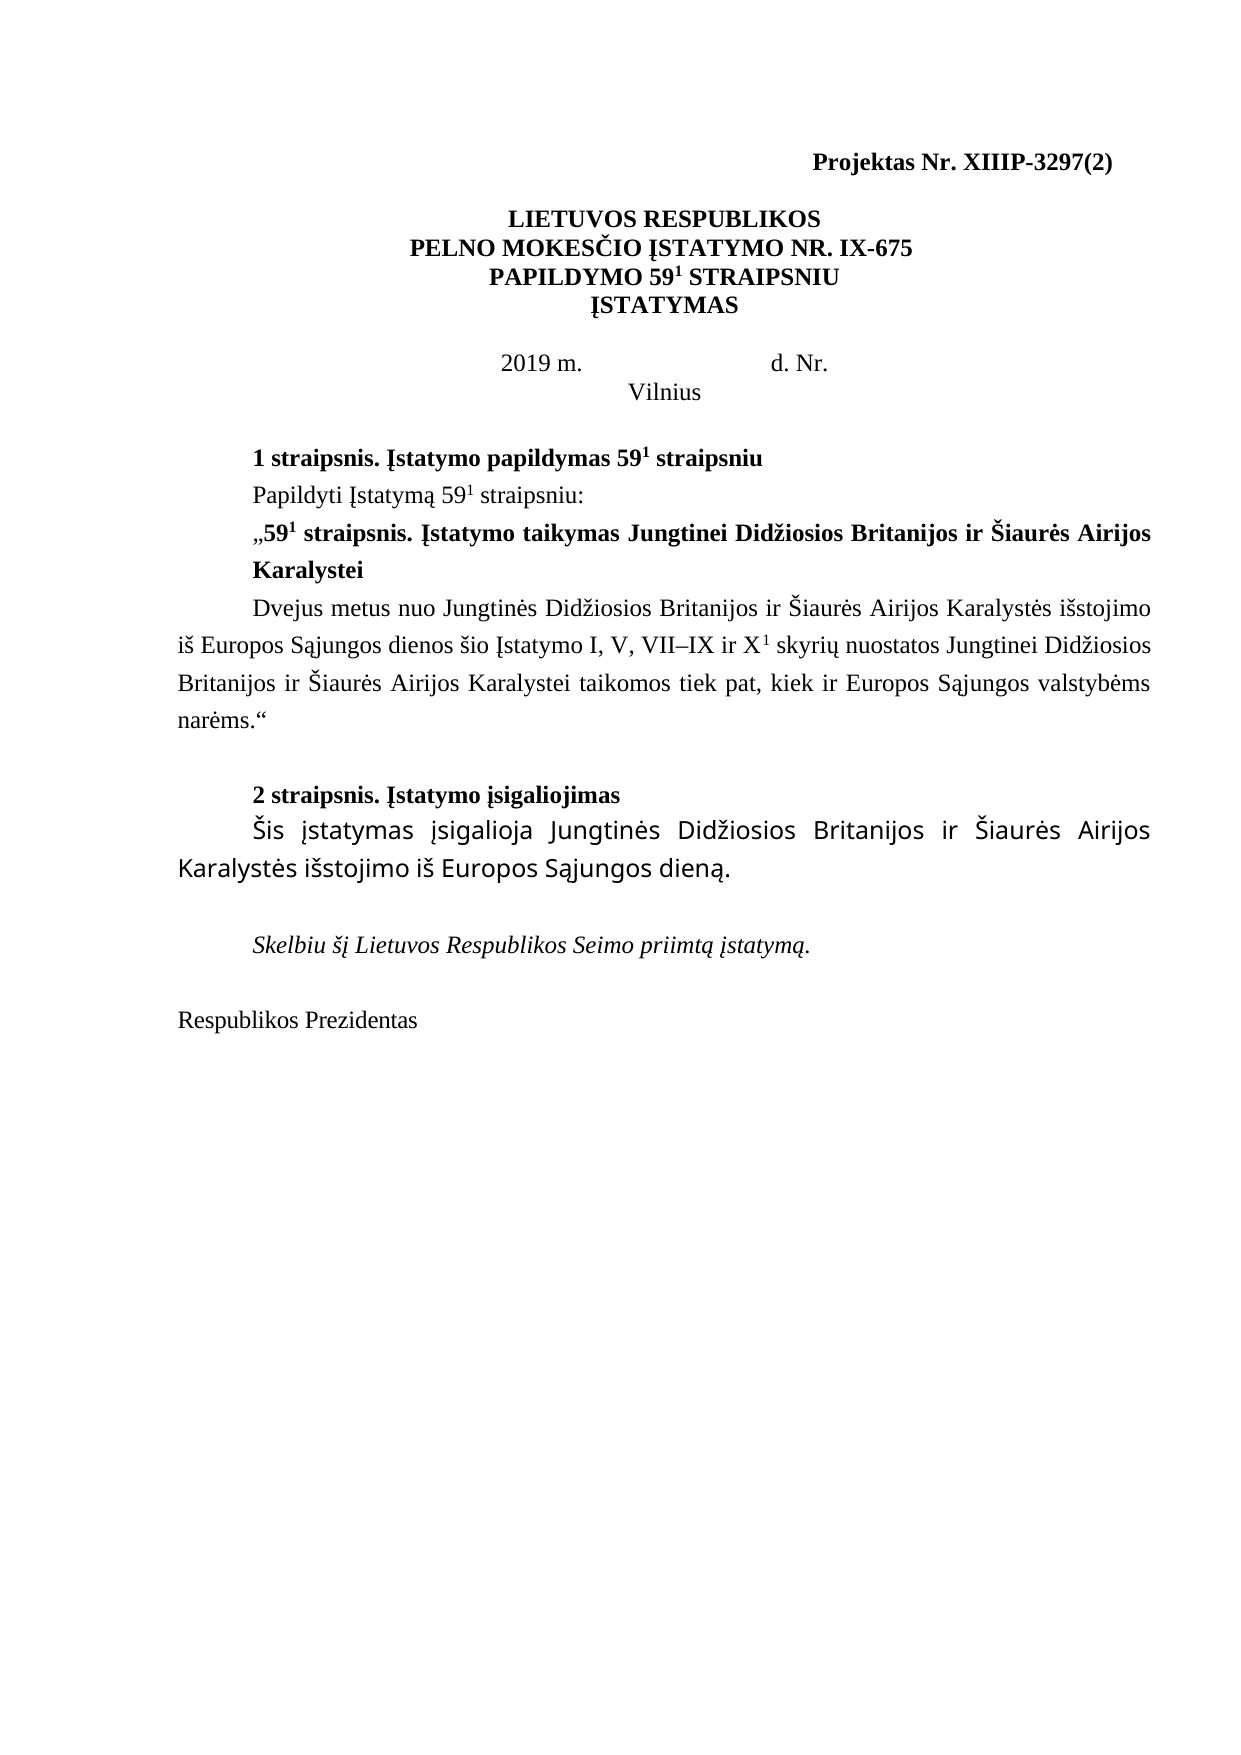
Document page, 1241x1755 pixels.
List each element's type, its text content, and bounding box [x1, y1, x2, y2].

text 1 straipsnis. Įstatymo papildymas 591 straipsniu [177, 434, 1152, 472]
text Dvejus metus nuo Jungtinės Didžiosios Britanijos ir Šiaurės Airijos Karalystės išstojimo iš Europos Sąjungos dienos šio Įstatymo I, V, VII–IX ir X1 skyrių nuostatos Jungtinei Didžiosios Britanijos ir Šiaurės Airijos Karalystei taikomos tiek pat, kiek ir Europos Sąjungos valstybėms narėms.“ [177, 584, 1152, 734]
text Skelbiu šį Lietuvos Respublikos Seimo priimtą įstatymą. [177, 922, 1152, 959]
text Vilnius [177, 377, 1152, 406]
text 2019 m. d. Nr. [177, 348, 1152, 377]
text PELNO mokesčio įstatymo NR. iX-675 [177, 233, 1152, 262]
text Šis įstatymas įsigalioja Jungtinės Didžiosios Britanijos ir Šiaurės Airijos Karalystės išstojimo iš Europos Sąjungos dieną. [177, 809, 1152, 884]
text Papildyti Įstatymą 591 straipsniu: [177, 472, 1152, 509]
text Projektas Nr. XIIIP-3297(2) [717, 147, 1152, 176]
text 2 straipsnis. Įstatymo įsigaliojimas [177, 772, 1152, 809]
text „591 straipsnis. Įstatymo taikymas Jungtinei Didžiosios Britanijos ir Šiaurės Airijos Karalystei [252, 509, 1152, 584]
text įstatymas [177, 291, 1152, 319]
text Lietuvos Respublikos [177, 204, 1152, 233]
text Respublikos Prezidentas [177, 997, 1152, 1034]
text PAPILDYMO 591 straipsniu [177, 262, 1152, 291]
